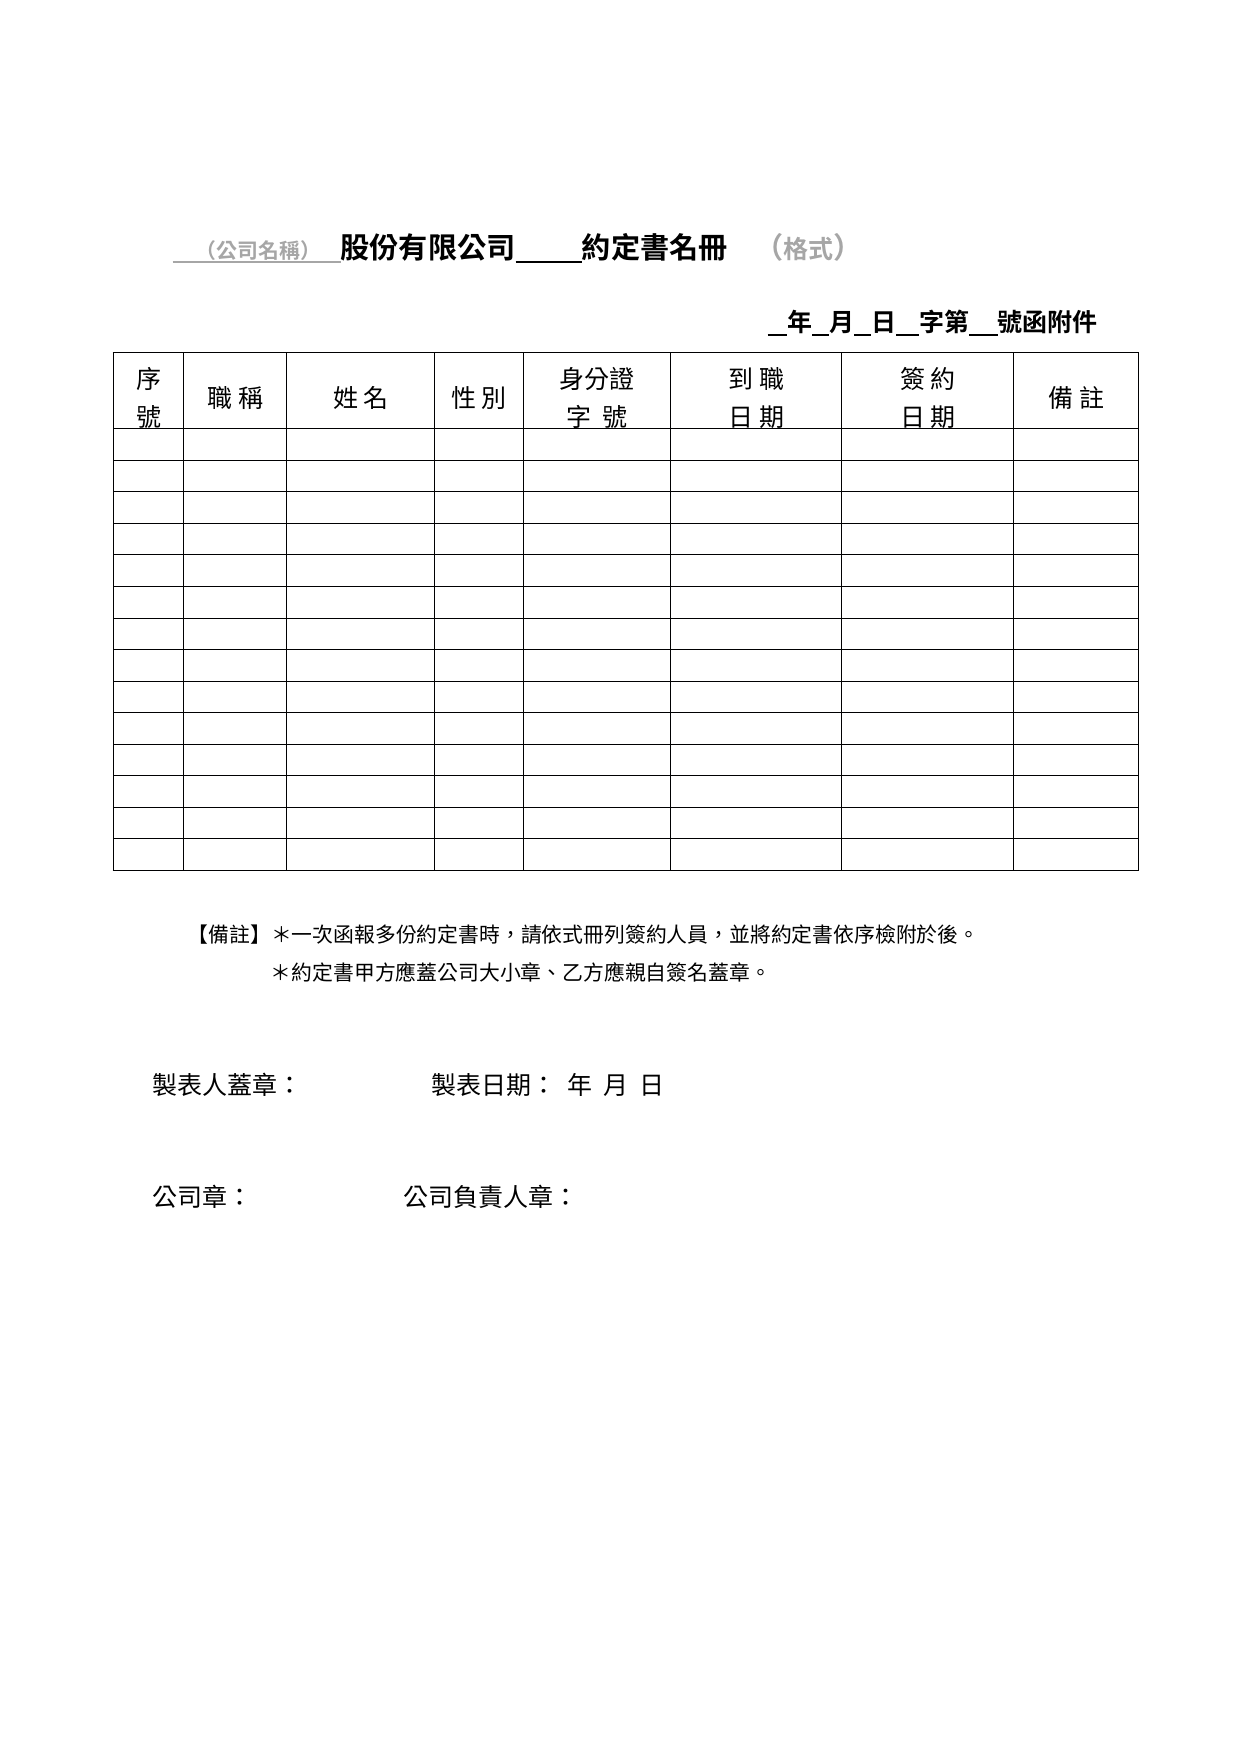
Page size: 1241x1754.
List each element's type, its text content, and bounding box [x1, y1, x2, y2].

text 製表人蓋章： 製表日期： 年 月 日 [152, 1058, 1053, 1096]
table_cell [524, 650, 670, 681]
table_cell [287, 555, 434, 586]
table_cell [842, 461, 1013, 491]
table_cell [287, 808, 434, 838]
table_cell [1014, 745, 1138, 775]
table_cell [842, 492, 1013, 523]
table_cell [1014, 776, 1138, 807]
table_header 序號 [114, 353, 183, 428]
table_cell [671, 492, 841, 523]
table_cell [842, 745, 1013, 775]
table_header 到 職 日 期 [671, 353, 841, 428]
table_cell [114, 492, 183, 523]
table_cell [1014, 461, 1138, 491]
table_cell [114, 429, 183, 459]
table_cell [1014, 650, 1138, 681]
table_cell [184, 713, 286, 744]
table_cell [671, 461, 841, 491]
table_cell [435, 619, 523, 649]
table_cell [114, 587, 183, 617]
table_cell [435, 808, 523, 838]
table_header 職 稱 [184, 353, 286, 428]
table_cell [842, 808, 1013, 838]
table_cell [287, 776, 434, 807]
table_cell [114, 682, 183, 712]
table_cell [287, 713, 434, 744]
table_cell [184, 429, 286, 459]
text ＊約定書甲方應蓋公司大小章、乙方應親自簽名蓋章。 [271, 946, 1053, 983]
table_cell [1014, 524, 1138, 554]
table_cell [184, 839, 286, 870]
table_cell [842, 587, 1013, 617]
table_cell [1014, 808, 1138, 838]
table_cell [287, 587, 434, 617]
table_cell [842, 650, 1013, 681]
table_cell [184, 808, 286, 838]
table_cell [842, 524, 1013, 554]
table_cell [1014, 555, 1138, 586]
table_cell [524, 682, 670, 712]
table_header 簽 約 日 期 [842, 353, 1013, 428]
table_cell [184, 745, 286, 775]
table_cell [114, 745, 183, 775]
table_cell [435, 587, 523, 617]
table_header 備 註 [1014, 353, 1138, 428]
text 年 月 日 字第 號函附件 [306, 296, 1103, 333]
table_cell [842, 429, 1013, 459]
table_cell [435, 429, 523, 459]
table_cell [1014, 713, 1138, 744]
table_cell [671, 808, 841, 838]
table_cell [1014, 619, 1138, 649]
table_cell [184, 555, 286, 586]
table_cell [287, 619, 434, 649]
table_cell [1014, 492, 1138, 523]
table_cell [287, 745, 434, 775]
table_cell [524, 776, 670, 807]
table_cell [671, 587, 841, 617]
table_cell [842, 713, 1013, 744]
table_cell [114, 808, 183, 838]
table_cell [671, 650, 841, 681]
table_cell [671, 776, 841, 807]
table_cell [524, 555, 670, 586]
table_cell [287, 839, 434, 870]
text 【備註】＊一次函報多份約定書時，請依式冊列簽約人員，並將約定書依序檢附於後。 [187, 908, 1053, 946]
table_cell [435, 745, 523, 775]
table_cell [114, 461, 183, 491]
table_cell [671, 429, 841, 459]
table_cell [184, 650, 286, 681]
table_cell [435, 555, 523, 586]
table_cell [1014, 839, 1138, 870]
table_cell [671, 555, 841, 586]
table_cell [671, 745, 841, 775]
table_cell [435, 524, 523, 554]
table_cell [287, 682, 434, 712]
table_header 身分證 字 號 [524, 353, 670, 428]
table_cell [524, 839, 670, 870]
table_header 性 別 [435, 353, 523, 428]
table_cell [114, 619, 183, 649]
table_cell [1014, 429, 1138, 459]
table_cell [287, 492, 434, 523]
table_cell [184, 461, 286, 491]
table_cell [435, 713, 523, 744]
table_cell [524, 808, 670, 838]
table_cell [184, 682, 286, 712]
table_cell [435, 776, 523, 807]
table_cell [671, 524, 841, 554]
table_cell [524, 619, 670, 649]
table_cell [114, 713, 183, 744]
table_cell [184, 524, 286, 554]
table_cell [114, 524, 183, 554]
table_cell [287, 461, 434, 491]
table_cell [435, 682, 523, 712]
table_cell [114, 555, 183, 586]
table_cell [287, 524, 434, 554]
text 公司章： 公司負責人章： [152, 1171, 1053, 1208]
table_cell [114, 776, 183, 807]
table_cell [524, 745, 670, 775]
table_cell [524, 461, 670, 491]
table_cell [842, 682, 1013, 712]
table_cell [524, 713, 670, 744]
table_cell [671, 682, 841, 712]
table_cell [287, 429, 434, 459]
table_cell [287, 650, 434, 681]
table_cell [524, 429, 670, 459]
table_cell [184, 492, 286, 523]
table_cell [524, 587, 670, 617]
table_cell [184, 619, 286, 649]
table_cell [1014, 682, 1138, 712]
table_cell [842, 619, 1013, 649]
table_cell [524, 524, 670, 554]
table_cell [114, 839, 183, 870]
table_cell [671, 713, 841, 744]
table_cell [1014, 587, 1138, 617]
table_cell [671, 619, 841, 649]
table_cell [842, 776, 1013, 807]
table_cell [671, 839, 841, 870]
table_cell [114, 650, 183, 681]
table_cell [435, 461, 523, 491]
table_header 姓 名 [287, 353, 434, 428]
table_cell [184, 587, 286, 617]
table_cell [842, 555, 1013, 586]
table_cell [435, 839, 523, 870]
table_cell [435, 650, 523, 681]
table_cell [842, 839, 1013, 870]
table_cell [184, 776, 286, 807]
table_cell [435, 492, 523, 523]
table_cell [524, 492, 670, 523]
text （公司名稱） 股份有限公司 約定書名冊 （格式） [173, 202, 1073, 277]
